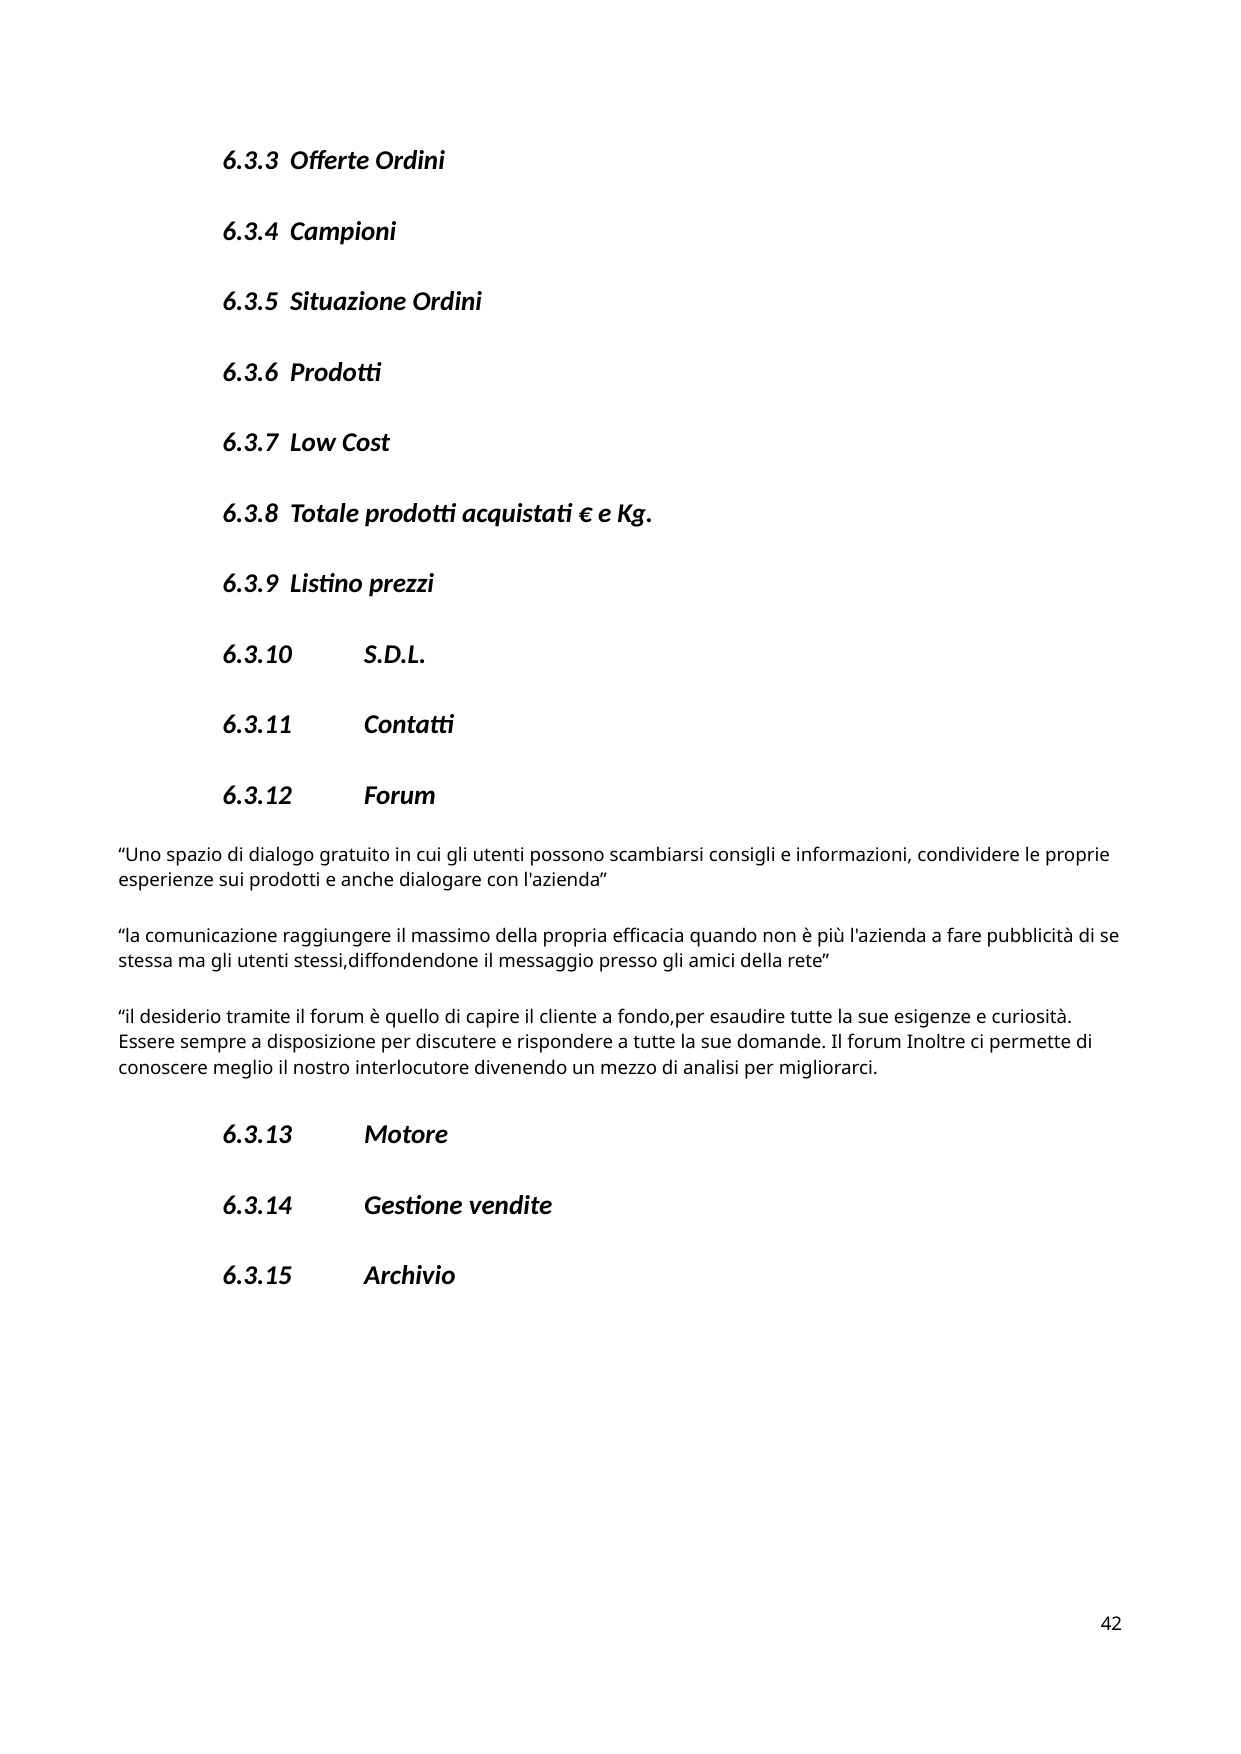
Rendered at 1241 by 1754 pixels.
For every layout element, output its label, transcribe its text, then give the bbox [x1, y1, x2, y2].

text “il desiderio tramite il forum è quello di capire il cliente a fondo,per esaudire tutte la sue esigenze e curiosità. Essere sempre a disposizione per discutere e rispondere a tutte la sue domande. Il forum Inoltre ci permette di conoscere meglio il nostro interlocutore divenendo un mezzo di analisi per migliorarci. [118, 1003, 1122, 1080]
subtitle S.D.L. [216, 637, 1122, 670]
subtitle Campioni [216, 214, 1122, 247]
subtitle Prodotti [216, 355, 1122, 388]
subtitle Offerte Ordini [216, 143, 1122, 176]
subtitle Low Cost [216, 425, 1122, 458]
subtitle Gestione vendite [216, 1188, 1122, 1221]
subtitle Totale prodotti acquistati € e Kg. [216, 496, 1122, 529]
subtitle Forum [216, 778, 1122, 811]
subtitle Motore [216, 1117, 1122, 1150]
subtitle Situazione Ordini [216, 284, 1122, 317]
subtitle Listino prezzi [216, 566, 1122, 599]
subtitle Archivio [216, 1258, 1122, 1291]
text “Uno spazio di dialogo gratuito in cui gli utenti possono scambiarsi consigli e informazioni, condividere le proprie esperienze sui prodotti e anche dialogare con l'azienda” [118, 841, 1122, 892]
text “la comunicazione raggiungere il massimo della propria efficacia quando non è più l'azienda a fare pubblicità di se stessa ma gli utenti stessi,diffondendone il messaggio presso gli amici della rete” [118, 922, 1122, 973]
subtitle Contatti [216, 707, 1122, 740]
